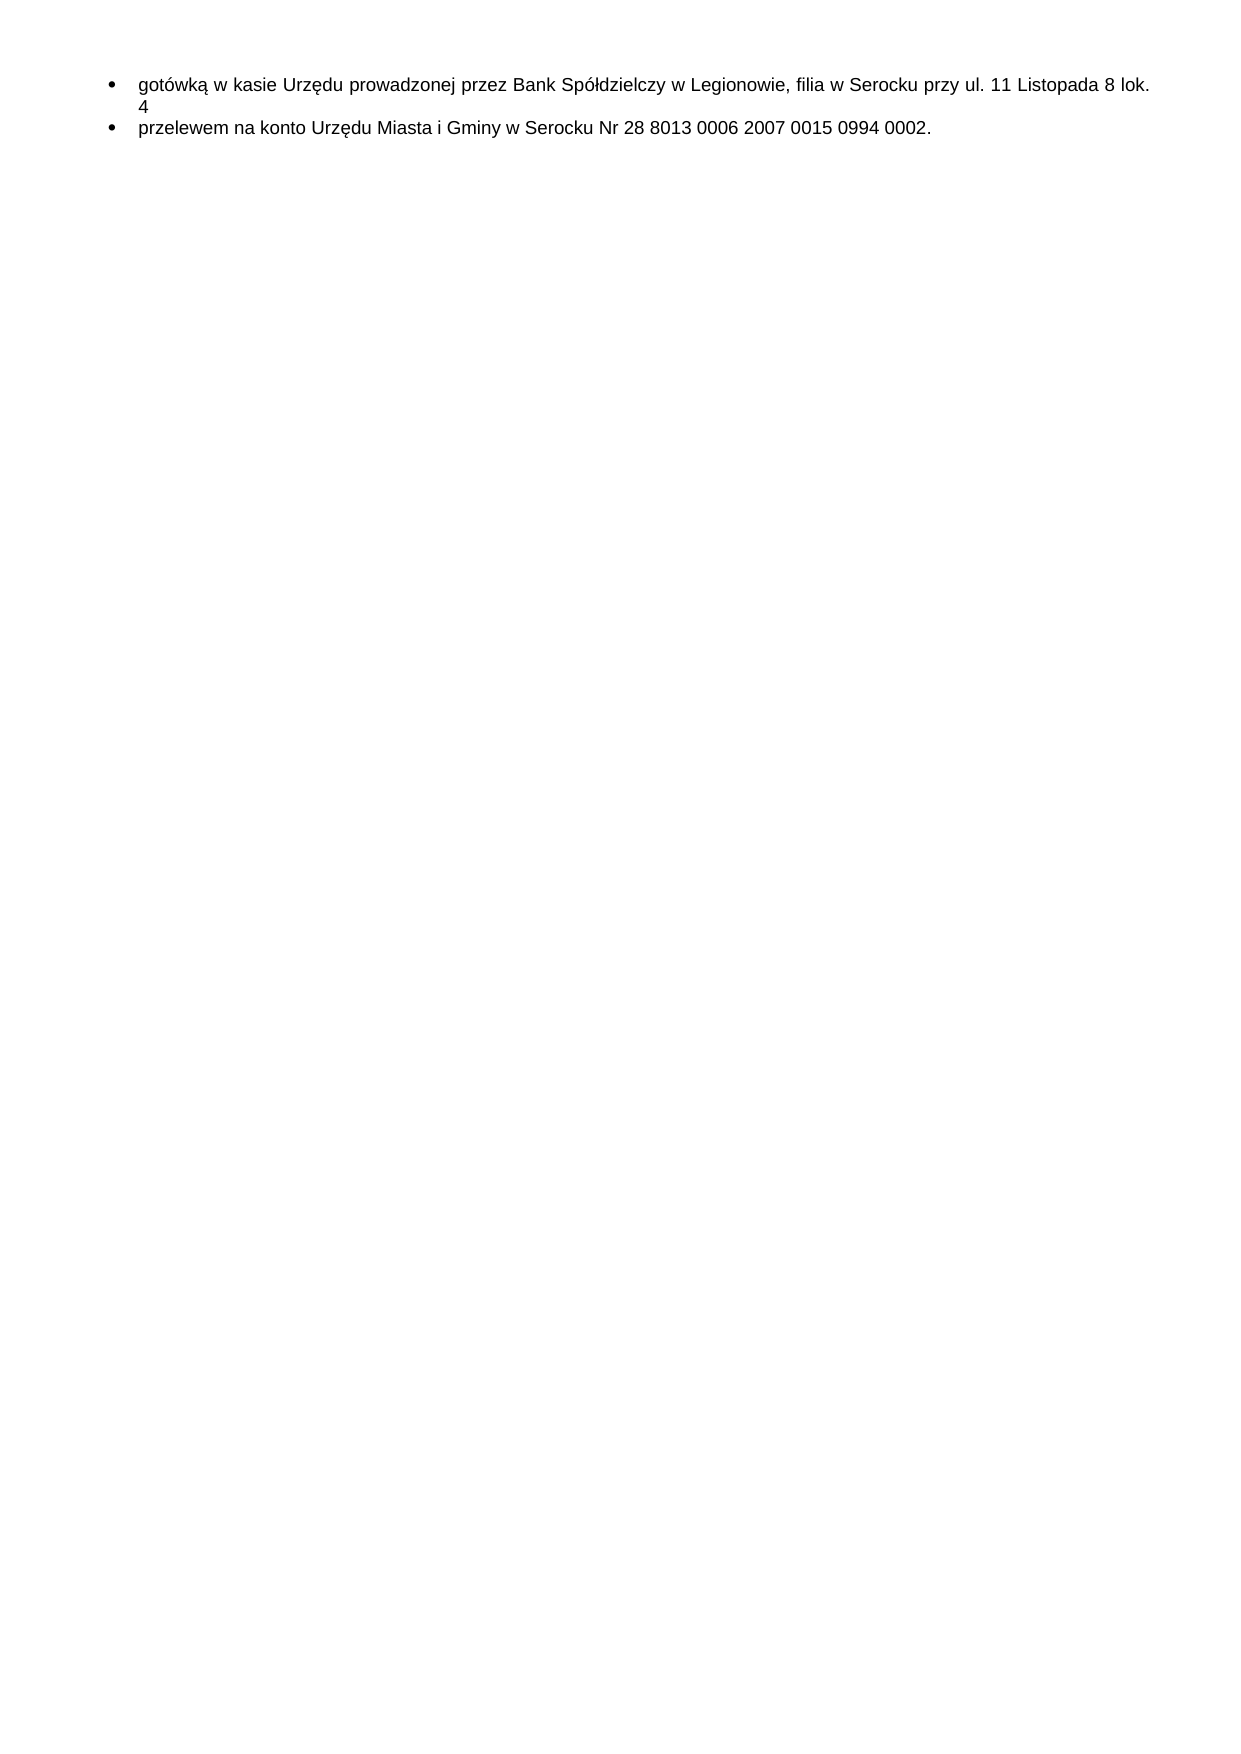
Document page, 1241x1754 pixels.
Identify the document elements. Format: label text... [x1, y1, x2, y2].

list gotówką w kasie Urzędu prowadzonej przez Bank Spółdzielczy w Legionowie, filia w Serocku przy ul. 11 Listopada 8 lok. 4 [108, 74, 1150, 117]
list przelewem na konto Urzędu Miasta i Gminy w Serocku Nr 28 8013 0006 2007 0015 0994 0002. [108, 117, 1150, 139]
